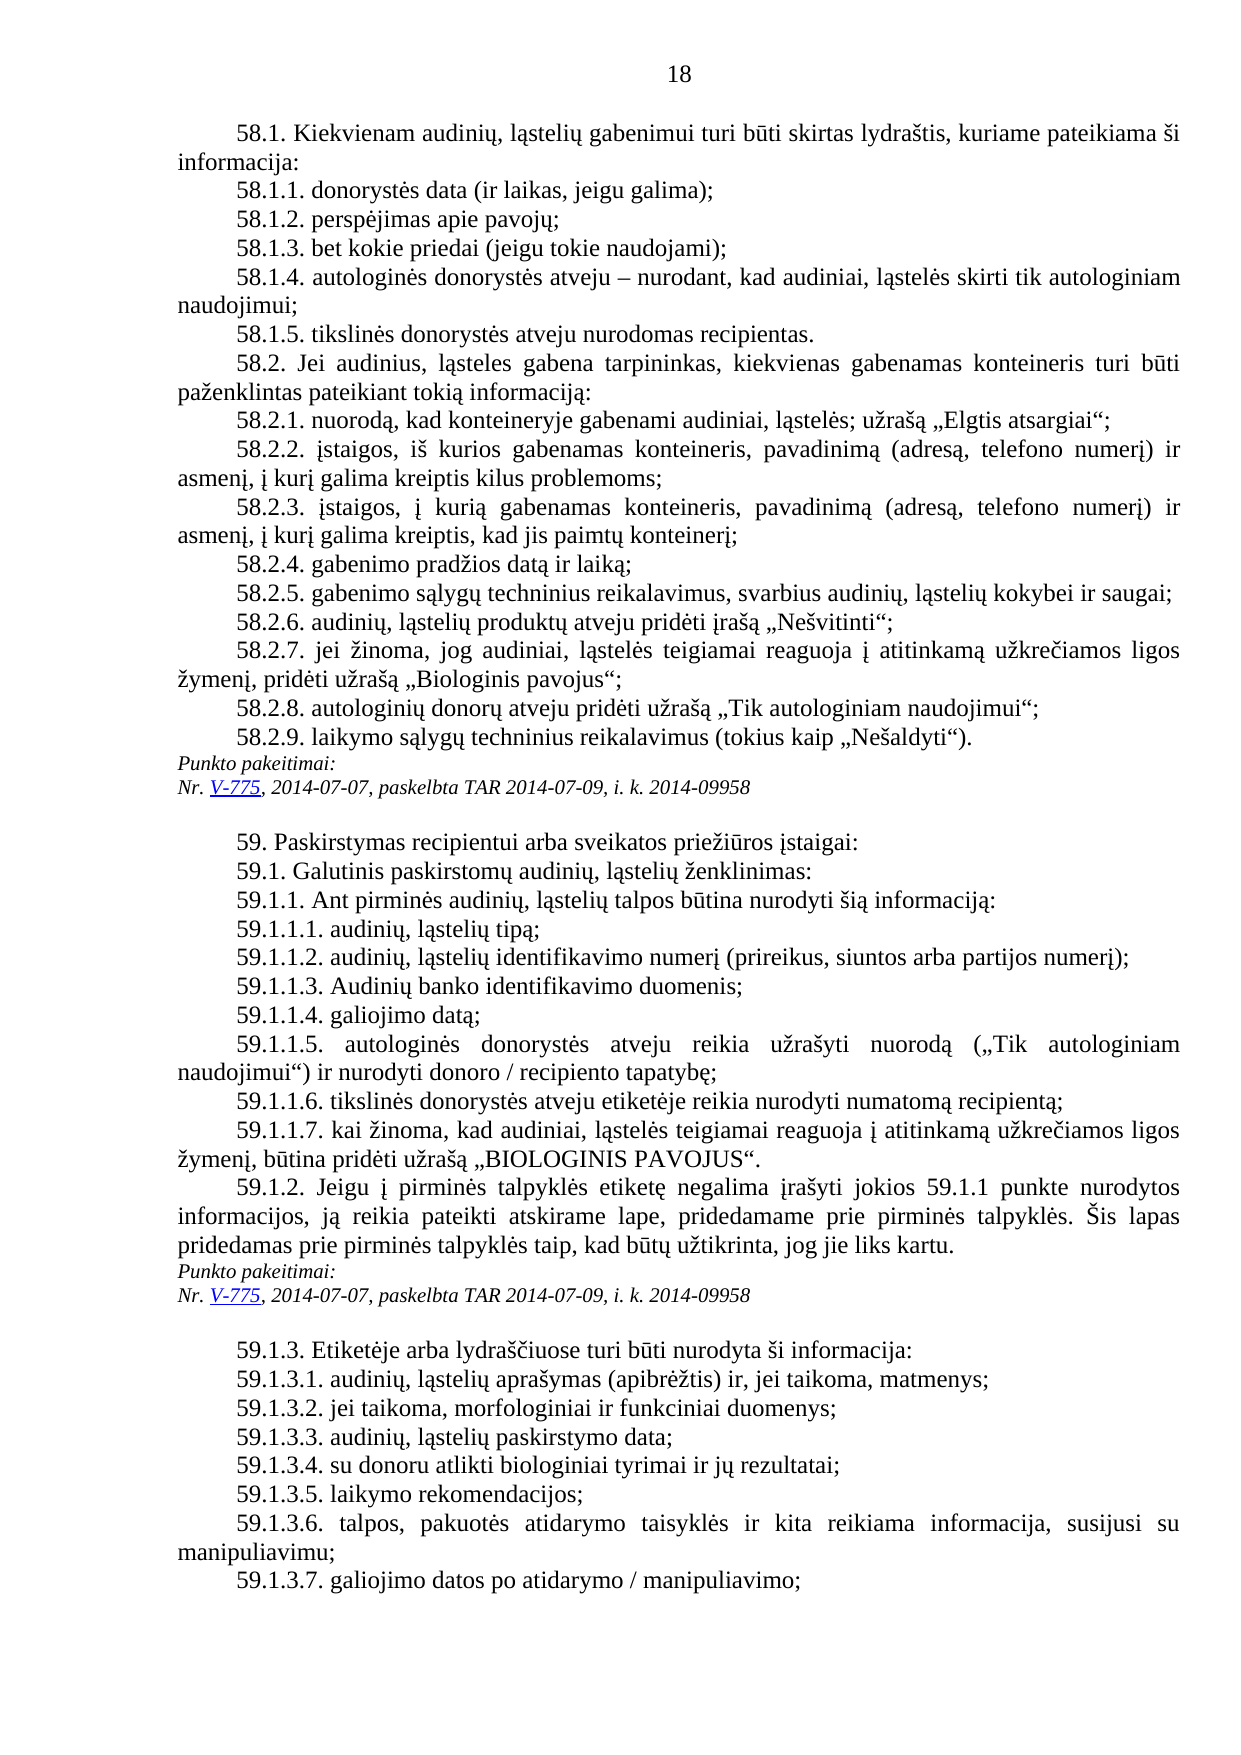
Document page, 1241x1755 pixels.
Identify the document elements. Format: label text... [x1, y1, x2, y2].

text 59.1.1. Ant pirminės audinių, ląstelių talpos būtina nurodyti šią informaciją: [177, 885, 1181, 914]
text 58.2. Jei audinius, ląsteles gabena tarpininkas, kiekvienas gabenamas konteineris turi būti paženklintas pateikiant tokią informaciją: [177, 348, 1181, 406]
text 59.1.1.1. audinių, ląstelių tipą; [177, 914, 1181, 942]
text 58.2.5. gabenimo sąlygų techninius reikalavimus, svarbius audinių, ląstelių kokybei ir saugai; [177, 578, 1181, 607]
text 59.1.1.5. autologinės donorystės atveju reikia užrašyti nuorodą („Tik autologiniam naudojimui“) ir nurodyti donoro / recipiento tapatybę; [177, 1029, 1181, 1086]
text 59.1.1.3. Audinių banko identifikavimo duomenis; [177, 971, 1181, 1000]
text 59.1.3. Etiketėje arba lydraščiuose turi būti nurodyta ši informacija: [177, 1336, 1181, 1364]
text 59.1. Galutinis paskirstomų audinių, ląstelių ženklinimas: [177, 856, 1181, 885]
text 58.2.4. gabenimo pradžios datą ir laiką; [177, 549, 1181, 578]
text 59.1.1.7. kai žinoma, kad audiniai, ląstelės teigiamai reaguoja į atitinkamą užkrečiamos ligos žymenį, būtina pridėti užrašą „BIOLOGINIS PAVOJUS“. [177, 1115, 1181, 1172]
text 59.1.3.2. jei taikoma, morfologiniai ir funkciniai duomenys; [177, 1393, 1181, 1422]
text 58.1.3. bet kokie priedai (jeigu tokie naudojami); [177, 233, 1181, 262]
text 58.2.2. įstaigos, iš kurios gabenamas konteineris, pavadinimą (adresą, telefono numerį) ir asmenį, į kurį galima kreiptis kilus problemoms; [177, 434, 1181, 492]
text 59.1.1.6. tikslinės donorystės atveju etiketėje reikia nurodyti numatomą recipientą; [177, 1086, 1181, 1115]
text 59.1.3.1. audinių, ląstelių aprašymas (apibrėžtis) ir, jei taikoma, matmenys; [177, 1364, 1181, 1393]
text 59.1.1.2. audinių, ląstelių identifikavimo numerį (prireikus, siuntos arba partijos numerį); [177, 942, 1181, 971]
text 58.1.2. perspėjimas apie pavojų; [177, 204, 1181, 233]
text Nr. V-775, 2014-07-07, paskelbta TAR 2014-07-09, i. k. 2014-09958 [177, 775, 1181, 799]
text 58.1.1. donorystės data (ir laikas, jeigu galima); [177, 176, 1181, 204]
text 58.2.1. nuorodą, kad konteineryje gabenami audiniai, ląstelės; užrašą „Elgtis atsargiai“; [177, 406, 1181, 434]
text Punkto pakeitimai: [177, 1259, 1181, 1283]
text 59.1.3.4. su donoru atlikti biologiniai tyrimai ir jų rezultatai; [177, 1451, 1181, 1479]
text Punkto pakeitimai: [177, 751, 1181, 775]
text 59.1.2. Jeigu į pirminės talpyklės etiketę negalima įrašyti jokios 59.1.1 punkte nurodytos informacijos, ją reikia pateikti atskirame lape, pridedamame prie pirminės talpyklės. Šis lapas pridedamas prie pirminės talpyklės taip, kad būtų užtikrinta, jog jie liks kartu. [177, 1172, 1181, 1259]
text 59.1.3.3. audinių, ląstelių paskirstymo data; [177, 1422, 1181, 1451]
text 59.1.1.4. galiojimo datą; [177, 1000, 1181, 1029]
text 58.1. Kiekvienam audinių, ląstelių gabenimui turi būti skirtas lydraštis, kuriame pateikiama ši informacija: [177, 118, 1181, 176]
text 59.1.3.7. galiojimo datos po atidarymo / manipuliavimo; [177, 1566, 1181, 1594]
text 58.1.5. tikslinės donorystės atveju nurodomas recipientas. [177, 319, 1181, 348]
text 58.2.7. jei žinoma, jog audiniai, ląstelės teigiamai reaguoja į atitinkamą užkrečiamos ligos žymenį, pridėti užrašą „Biologinis pavojus“; [177, 636, 1181, 693]
text 59.1.3.6. talpos, pakuotės atidarymo taisyklės ir kita reikiama informacija, susijusi su manipuliavimu; [177, 1508, 1181, 1566]
text 58.2.3. įstaigos, į kurią gabenamas konteineris, pavadinimą (adresą, telefono numerį) ir asmenį, į kurį galima kreiptis, kad jis paimtų konteinerį; [177, 492, 1181, 549]
text 58.2.8. autologinių donorų atveju pridėti užrašą „Tik autologiniam naudojimui“; [177, 693, 1181, 722]
text 59.1.3.5. laikymo rekomendacijos; [177, 1479, 1181, 1508]
text Nr. V-775, 2014-07-07, paskelbta TAR 2014-07-09, i. k. 2014-09958 [177, 1283, 1181, 1307]
text 58.1.4. autologinės donorystės atveju – nurodant, kad audiniai, ląstelės skirti tik autologiniam naudojimui; [177, 262, 1181, 319]
text 58.2.9. laikymo sąlygų techninius reikalavimus (tokius kaip „Nešaldyti“). [177, 722, 1181, 751]
text 58.2.6. audinių, ląstelių produktų atveju pridėti įrašą „Nešvitinti“; [177, 607, 1181, 636]
text 59. Paskirstymas recipientui arba sveikatos priežiūros įstaigai: [177, 827, 1181, 856]
